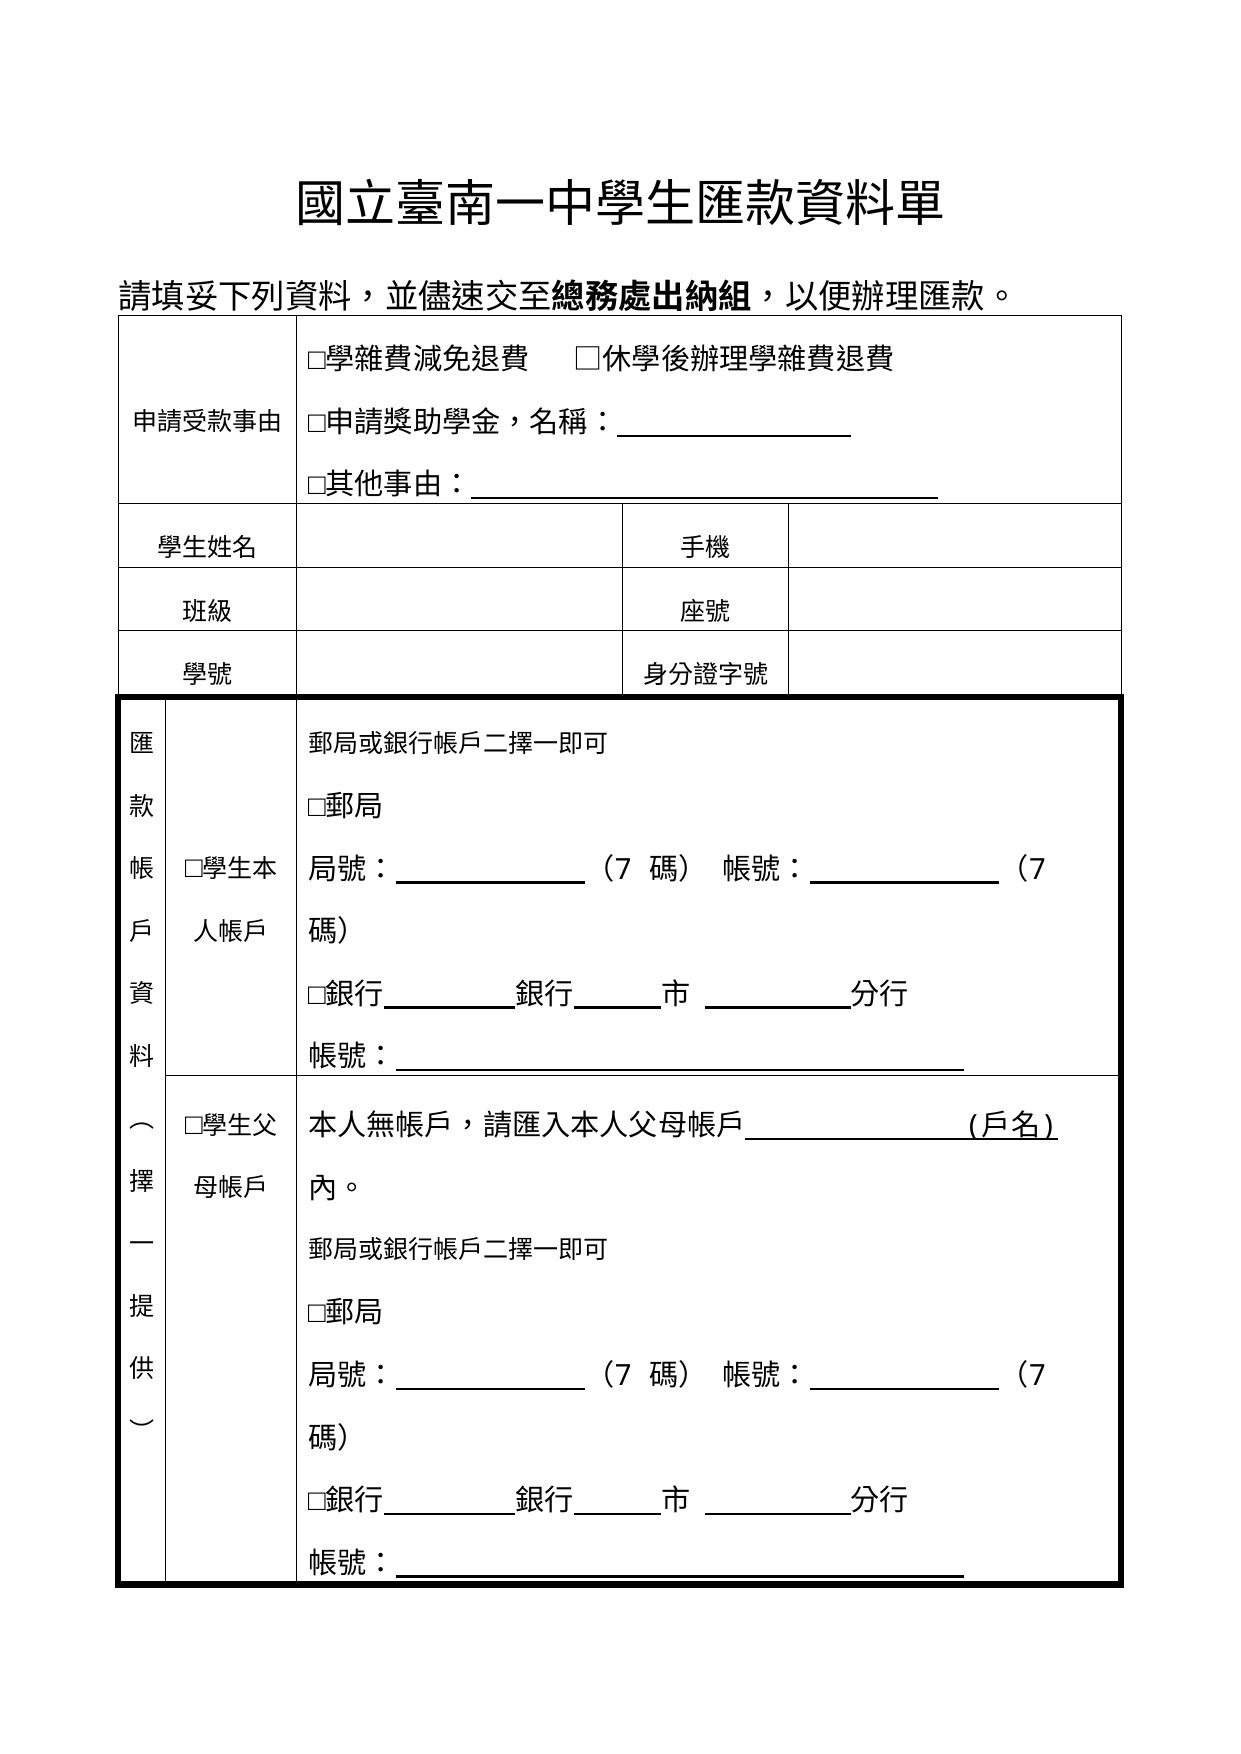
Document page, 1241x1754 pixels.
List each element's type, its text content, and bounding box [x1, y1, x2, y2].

table_cell 郵局或銀行帳戶二擇一即可 □郵局 局號： （7 碼） 帳號： （7 碼） □銀行 銀行 市 分行 帳號： [297, 700, 1118, 1075]
table_cell [297, 504, 622, 567]
table_header 申請受款事由 [119, 316, 296, 503]
table_cell 身分證字號 [623, 631, 788, 694]
table_cell 匯款帳戶資料 ︵ 擇一提供 ︶ [121, 700, 165, 1581]
table_cell [297, 631, 622, 694]
text 請填妥下列資料，並儘速交至總務處出納組，以便辦理匯款。 [118, 252, 1122, 314]
table_cell □學生本人帳戶 [166, 700, 296, 1075]
table_cell [789, 504, 1121, 567]
table_cell 本人無帳戶，請匯入本人父母帳戶 (戶名)內。 郵局或銀行帳戶二擇一即可 □郵局 局號： （7 碼） 帳號： （7 碼） □銀行 銀行 市 分行 帳號： [297, 1076, 1118, 1581]
table_cell □學生父母帳戶 [166, 1076, 296, 1581]
table_cell 學號 [119, 631, 296, 694]
table_cell [789, 568, 1121, 630]
table_cell 座號 [623, 568, 788, 630]
table_header □學雜費減免退費 □休學後辦理學雜費退費 □申請獎助學金，名稱： □其他事由： [297, 316, 1121, 503]
table_cell [297, 568, 622, 630]
table_cell [789, 631, 1121, 694]
table_cell 班級 [119, 568, 296, 630]
table_cell 手機 [623, 504, 788, 567]
table_cell 學生姓名 [119, 504, 296, 567]
text 國立臺南一中學生匯款資料單 [118, 127, 1122, 252]
